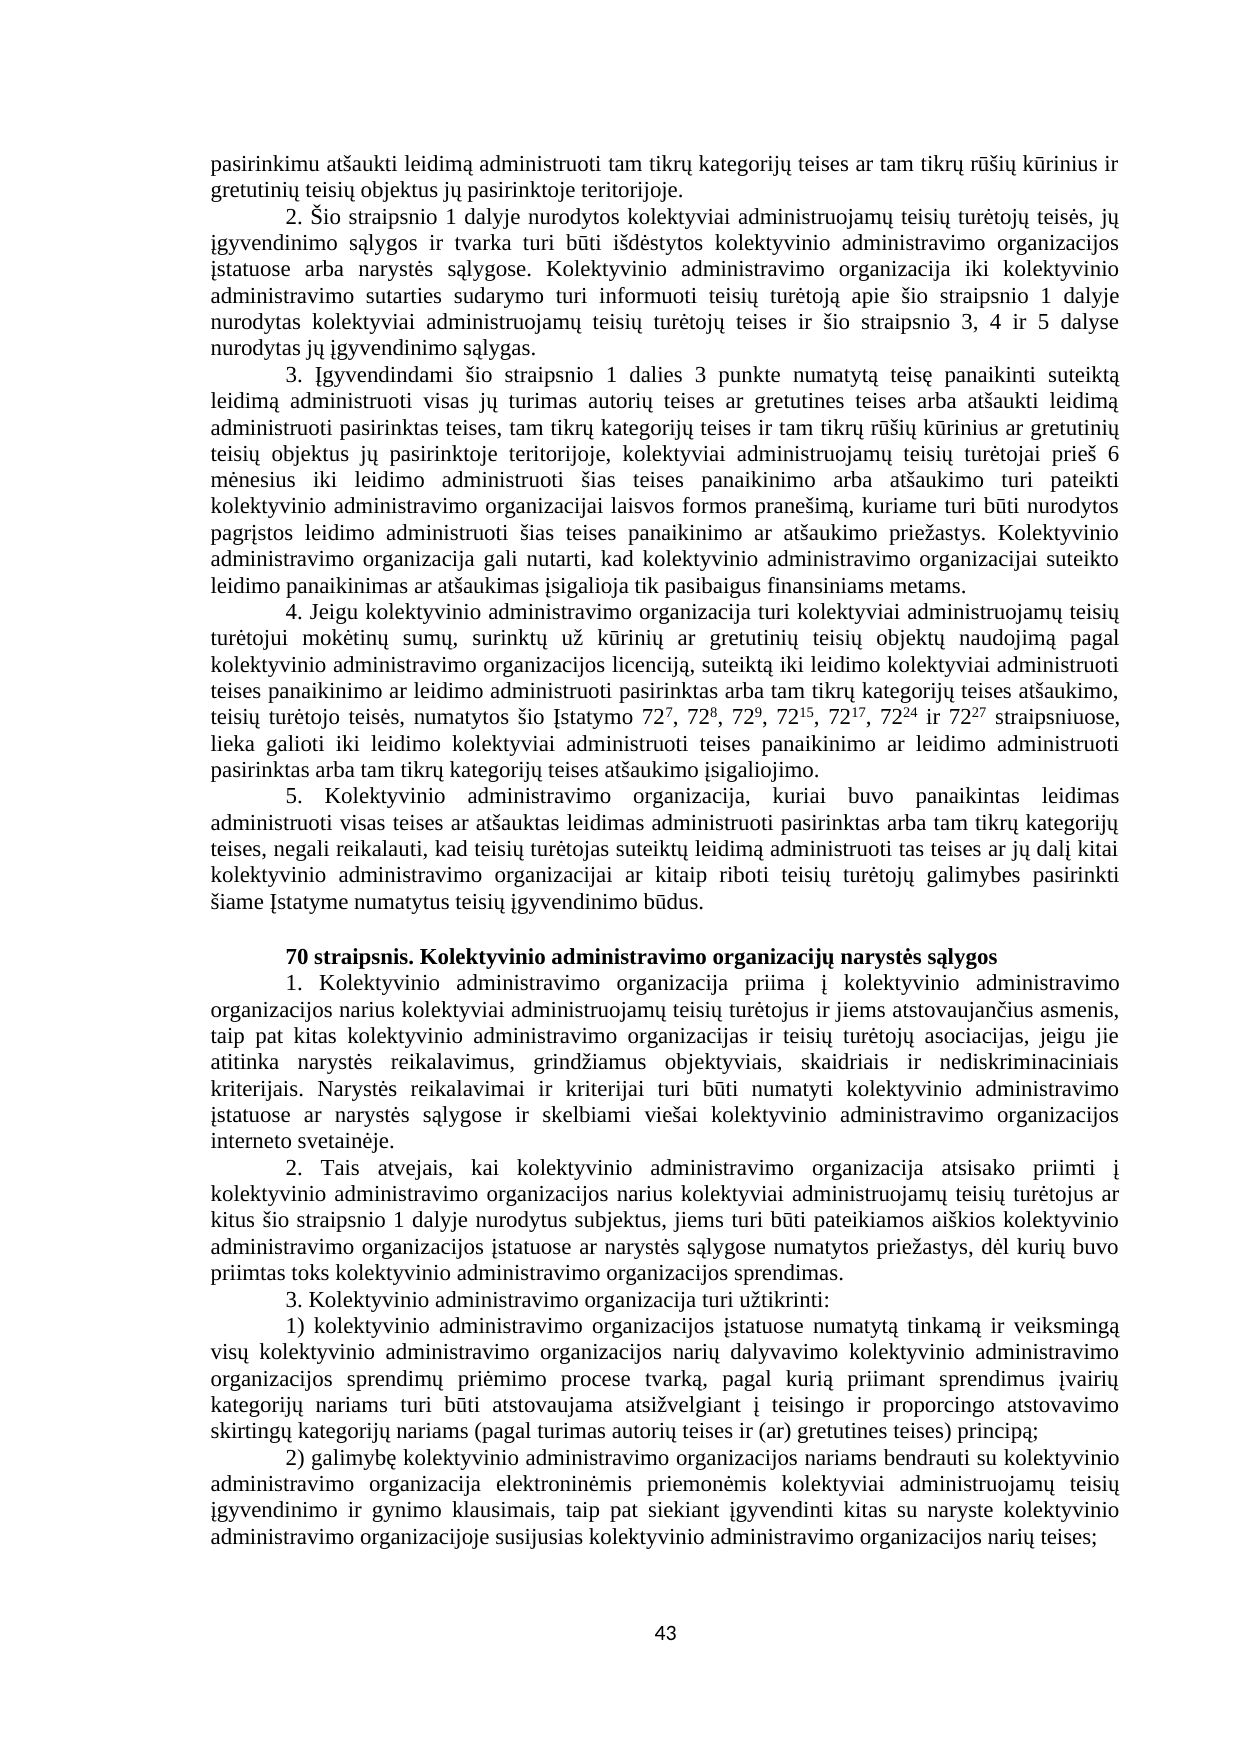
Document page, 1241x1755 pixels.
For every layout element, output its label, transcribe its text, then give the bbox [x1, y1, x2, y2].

text pasirinkimu atšaukti leidimą administruoti tam tikrų kategorijų teises ar tam tikrų rūšių kūrinius ir gretutinių teisių objektus jų pasirinktoje teritorijoje. [210, 150, 1120, 203]
text 2. Tais atvejais, kai kolektyvinio administravimo organizacija atsisako priimti į kolektyvinio administravimo organizacijos narius kolektyviai administruojamų teisių turėtojus ar kitus šio straipsnio 1 dalyje nurodytus subjektus, jiems turi būti pateikiamos aiškios kolektyvinio administravimo organizacijos įstatuose ar narystės sąlygose numatytos priežastys, dėl kurių buvo priimtas toks kolektyvinio administravimo organizacijos sprendimas. [210, 1154, 1120, 1286]
text 70 straipsnis. Kolektyvinio administravimo organizacijų narystės sąlygos [210, 943, 1120, 969]
text 3. Kolektyvinio administravimo organizacija turi užtikrinti: [210, 1286, 1120, 1312]
text 2) galimybę kolektyvinio administravimo organizacijos nariams bendrauti su kolektyvinio administravimo organizacija elektroninėmis priemonėmis kolektyviai administruojamų teisių įgyvendinimo ir gynimo klausimais, taip pat siekiant įgyvendinti kitas su naryste kolektyvinio administravimo organizacijoje susijusias kolektyvinio administravimo organizacijos narių teises; [210, 1444, 1120, 1549]
text 4. Jeigu kolektyvinio administravimo organizacija turi kolektyviai administruojamų teisių turėtojui mokėtinų sumų, surinktų už kūrinių ar gretutinių teisių objektų naudojimą pagal kolektyvinio administravimo organizacijos licenciją, suteiktą iki leidimo kolektyviai administruoti teises panaikinimo ar leidimo administruoti pasirinktas arba tam tikrų kategorijų teises atšaukimo, teisių turėtojo teisės, numatytos šio Įstatymo 727, 728, 729, 7215, 7217, 7224 ir 7227 straipsniuose, lieka galioti iki leidimo kolektyviai administruoti teises panaikinimo ar leidimo administruoti pasirinktas arba tam tikrų kategorijų teises atšaukimo įsigaliojimo. [210, 598, 1120, 782]
text 2. Šio straipsnio 1 dalyje nurodytos kolektyviai administruojamų teisių turėtojų teisės, jų įgyvendinimo sąlygos ir tvarka turi būti išdėstytos kolektyvinio administravimo organizacijos įstatuose arba narystės sąlygose. Kolektyvinio administravimo organizacija iki kolektyvinio administravimo sutarties sudarymo turi informuoti teisių turėtoją apie šio straipsnio 1 dalyje nurodytas kolektyviai administruojamų teisių turėtojų teises ir šio straipsnio 3, 4 ir 5 dalyse nurodytas jų įgyvendinimo sąlygas. [210, 203, 1120, 361]
text 1) kolektyvinio administravimo organizacijos įstatuose numatytą tinkamą ir veiksmingą visų kolektyvinio administravimo organizacijos narių dalyvavimo kolektyvinio administravimo organizacijos sprendimų priėmimo procese tvarką, pagal kurią priimant sprendimus įvairių kategorijų nariams turi būti atstovaujama atsižvelgiant į teisingo ir proporcingo atstovavimo skirtingų kategorijų nariams (pagal turimas autorių teises ir (ar) gretutines teises) principą; [210, 1312, 1120, 1444]
text 5. Kolektyvinio administravimo organizacija, kuriai buvo panaikintas leidimas administruoti visas teises ar atšauktas leidimas administruoti pasirinktas arba tam tikrų kategorijų teises, negali reikalauti, kad teisių turėtojas suteiktų leidimą administruoti tas teises ar jų dalį kitai kolektyvinio administravimo organizacijai ar kitaip riboti teisių turėtojų galimybes pasirinkti šiame Įstatyme numatytus teisių įgyvendinimo būdus. [210, 782, 1120, 914]
text 1. Kolektyvinio administravimo organizacija priima į kolektyvinio administravimo organizacijos narius kolektyviai administruojamų teisių turėtojus ir jiems atstovaujančius asmenis, taip pat kitas kolektyvinio administravimo organizacijas ir teisių turėtojų asociacijas, jeigu jie atitinka narystės reikalavimus, grindžiamus objektyviais, skaidriais ir nediskriminaciniais kriterijais. Narystės reikalavimai ir kriterijai turi būti numatyti kolektyvinio administravimo įstatuose ar narystės sąlygose ir skelbiami viešai kolektyvinio administravimo organizacijos interneto svetainėje. [210, 969, 1120, 1154]
text 3. Įgyvendindami šio straipsnio 1 dalies 3 punkte numatytą teisę panaikinti suteiktą leidimą administruoti visas jų turimas autorių teises ar gretutines teises arba atšaukti leidimą administruoti pasirinktas teises, tam tikrų kategorijų teises ir tam tikrų rūšių kūrinius ar gretutinių teisių objektus jų pasirinktoje teritorijoje, kolektyviai administruojamų teisių turėtojai prieš 6 mėnesius iki leidimo administruoti šias teises panaikinimo arba atšaukimo turi pateikti kolektyvinio administravimo organizacijai laisvos formos pranešimą, kuriame turi būti nurodytos pagrįstos leidimo administruoti šias teises panaikinimo ar atšaukimo priežastys. Kolektyvinio administravimo organizacija gali nutarti, kad kolektyvinio administravimo organizacijai suteikto leidimo panaikinimas ar atšaukimas įsigalioja tik pasibaigus finansiniams metams. [210, 361, 1120, 598]
